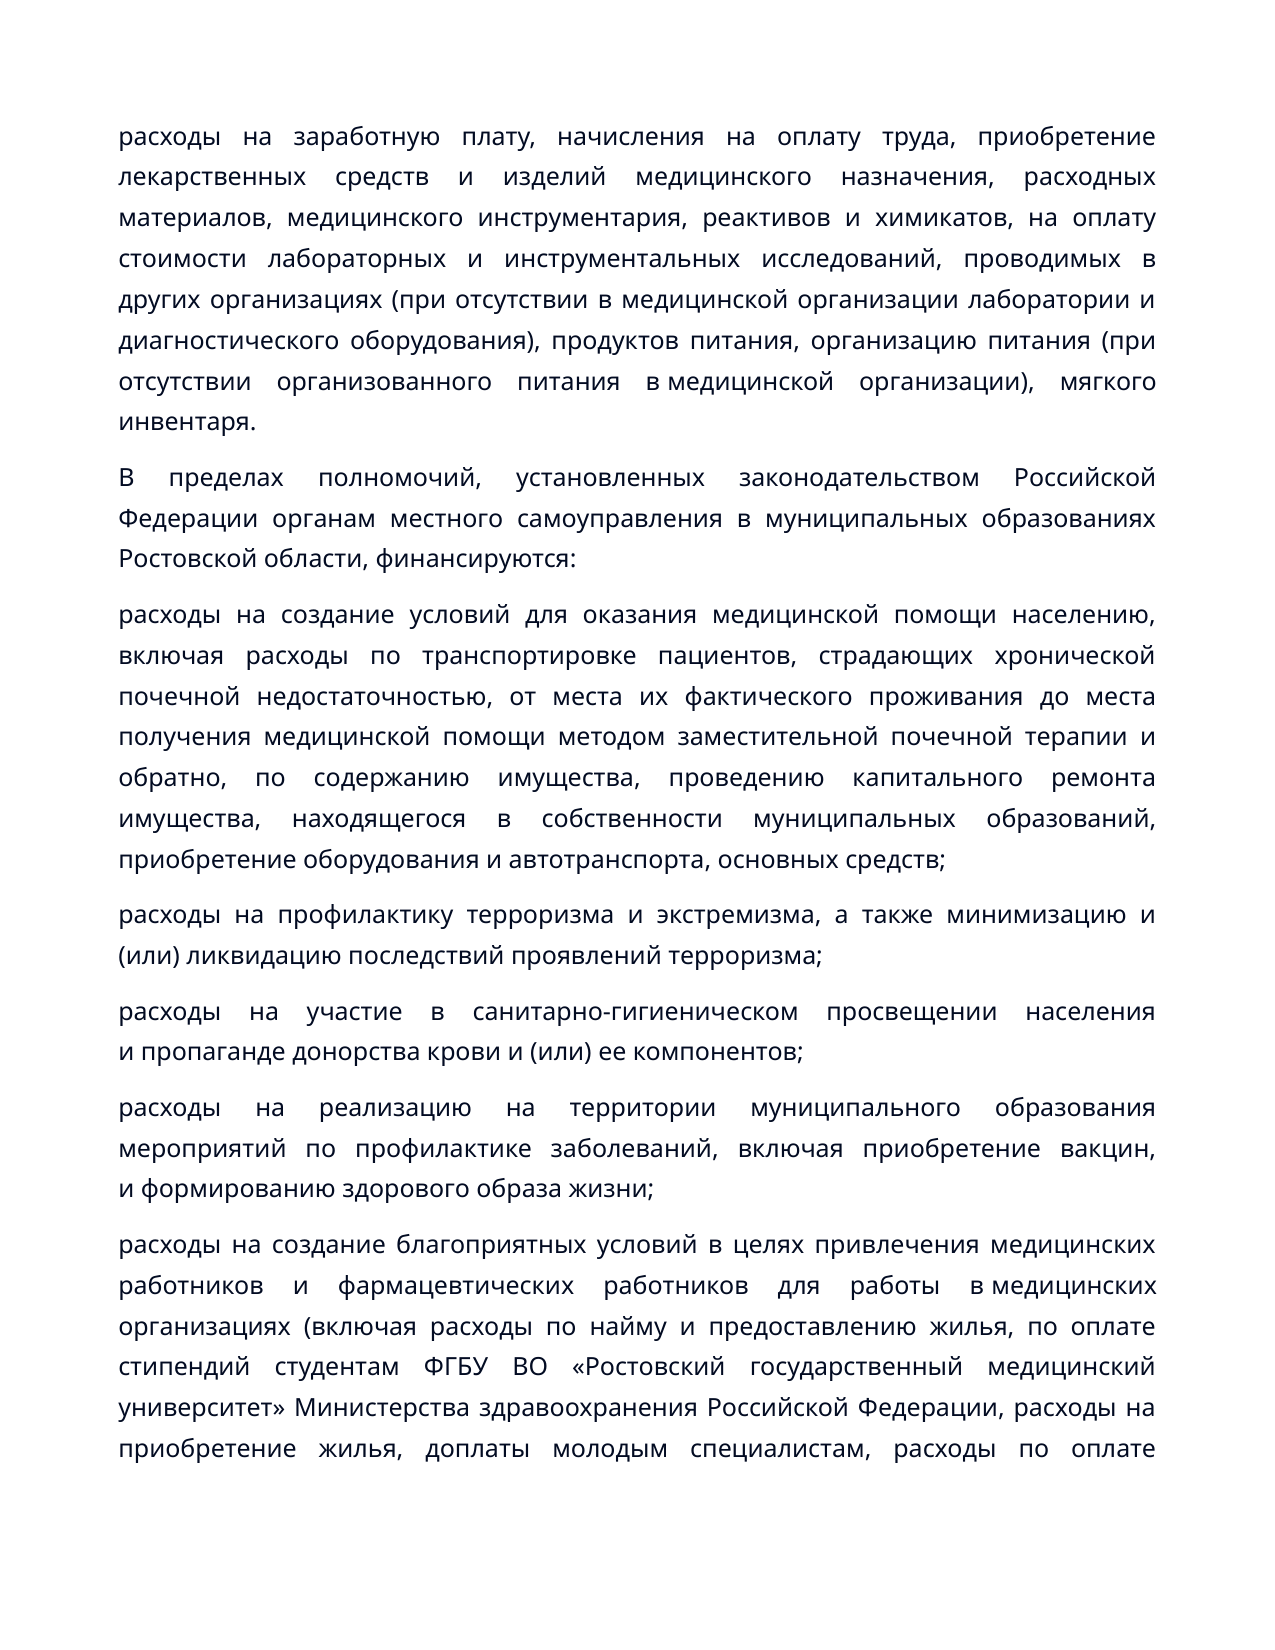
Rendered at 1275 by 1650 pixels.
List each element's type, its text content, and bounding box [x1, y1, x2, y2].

text расходы на создание благоприятных условий в целях привлечения медицинских работников и фармацевтических работников для работы в медицинских организациях (включая расходы по найму и предоставлению жилья, по оплате стипендий студентам ФГБУ ВО «Ростовский государственный медицинский университет» Министерства здравоохранения Российской Федерации, расходы на приобретение жилья, доплаты молодым специалистам, расходы по оплате [118, 1226, 1157, 1465]
text расходы на создание условий для оказания медицинской помощи населению, включая расходы по транспортировке пациентов, страдающих хронической почечной недостаточностью, от места их фактического проживания до места получения медицинской помощи методом заместительной почечной терапии и обратно, по содержанию имущества, проведению капитального ремонта имущества, находящегося в собственности муниципальных образований, приобретение оборудования и автотранспорта, основных средств; [118, 596, 1157, 876]
text расходы на реализацию на территории муниципального образования мероприятий по профилактике заболеваний, включая приобретение вакцин, и формированию здорового образа жизни; [118, 1089, 1157, 1205]
text расходы на профилактику терроризма и экстремизма, а также минимизацию и (или) ликвидацию последствий проявлений терроризма; [118, 897, 1157, 972]
text В пределах полномочий, установленных законодательством Российской Федерации органам местного самоуправления в муниципальных образованиях Ростовской области, финансируются: [118, 459, 1157, 575]
text расходы на участие в санитарно-гигиеническом просвещении населения и пропаганде донорства крови и (или) ее компонентов; [118, 993, 1157, 1068]
text расходы на заработную плату, начисления на оплату труда, приобретение лекарственных средств и изделий медицинского назначения, расходных материалов, медицинского инструментария, реактивов и химикатов, на оплату стоимости лабораторных и инструментальных исследований, проводимых в других организациях (при отсутствии в медицинской организации лаборатории и диагностического оборудования), продуктов питания, организацию питания (при отсутствии организованного питания в медицинской организации), мягкого инвентаря. [118, 118, 1157, 438]
